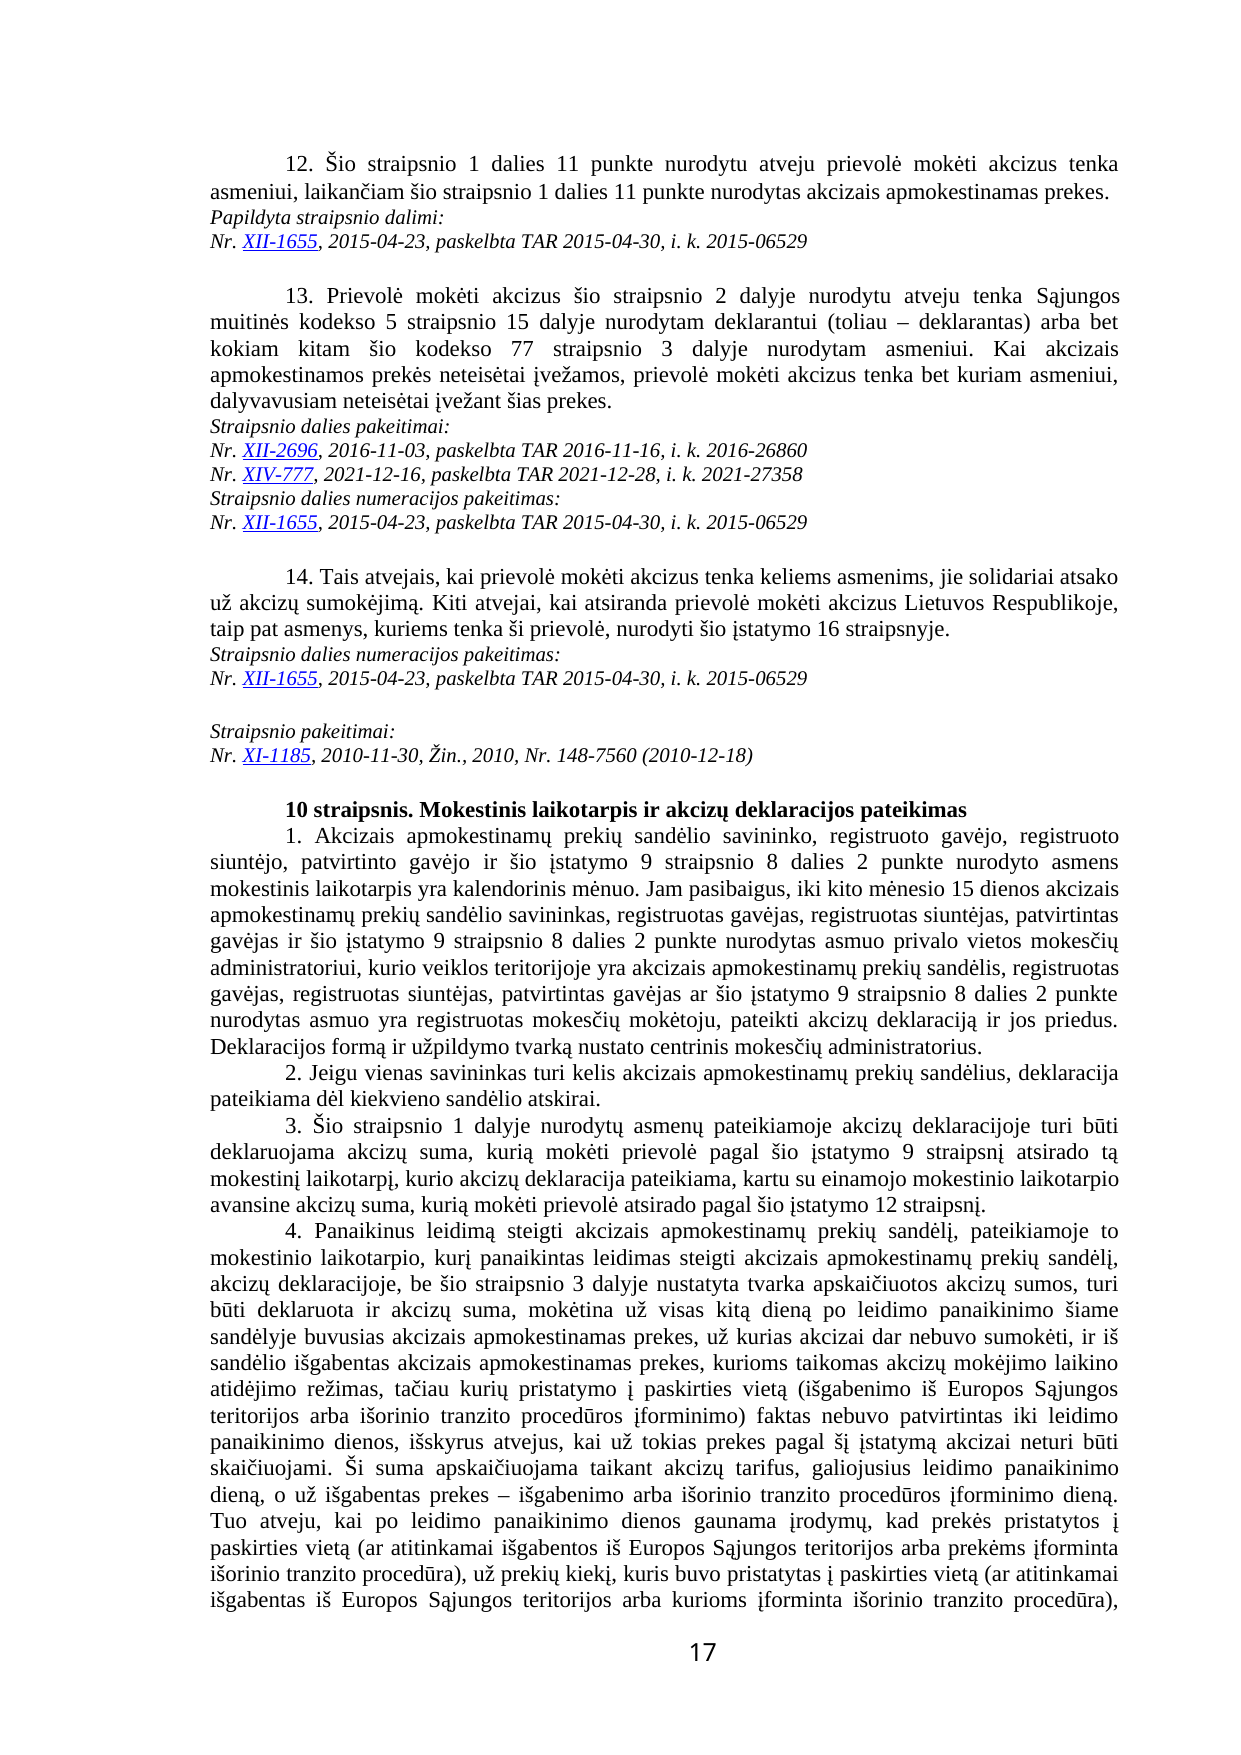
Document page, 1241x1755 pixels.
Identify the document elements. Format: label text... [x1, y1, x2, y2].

text 1. Akcizais apmokestinamų prekių sandėlio savininko, registruoto gavėjo, registruoto siuntėjo, patvirtinto gavėjo ir šio įstatymo 9 straipsnio 8 dalies 2 punkte nurodyto asmens mokestinis laikotarpis yra kalendorinis mėnuo. Jam pasibaigus, iki kito mėnesio 15 dienos akcizais apmokestinamų prekių sandėlio savininkas, registruotas gavėjas, registruotas siuntėjas, patvirtintas gavėjas ir šio įstatymo 9 straipsnio 8 dalies 2 punkte nurodytas asmuo privalo vietos mokesčių administratoriui, kurio veiklos teritorijoje yra akcizais apmokestinamų prekių sandėlis, registruotas gavėjas, registruotas siuntėjas, patvirtintas gavėjas ar šio įstatymo 9 straipsnio 8 dalies 2 punkte nurodytas asmuo yra registruotas mokesčių mokėtoju, pateikti akcizų deklaraciją ir jos priedus. Deklaracijos formą ir užpildymo tvarką nustato centrinis mokesčių administratorius. [210, 822, 1120, 1059]
text Nr. XII-1655, 2015-04-23, paskelbta TAR 2015-04-30, i. k. 2015-06529 [210, 229, 1120, 253]
text Nr. XIV-777, 2021-12-16, paskelbta TAR 2021-12-28, i. k. 2021-27358 [210, 462, 1120, 486]
text Nr. XII-2696, 2016-11-03, paskelbta TAR 2016-11-16, i. k. 2016-26860 [210, 438, 1120, 462]
text 10 straipsnis. Mokestinis laikotarpis ir akcizų deklaracijos pateikimas [210, 796, 1120, 822]
text 12. Šio straipsnio 1 dalies 11 punkte nurodytu atveju prievolė mokėti akcizus tenka asmeniui, laikančiam šio straipsnio 1 dalies 11 punkte nurodytas akcizais apmokestinamas prekes. [210, 150, 1120, 205]
text Straipsnio dalies numeracijos pakeitimas: [210, 486, 1120, 510]
text Straipsnio pakeitimai: [210, 719, 1120, 743]
text Papildyta straipsnio dalimi: [210, 205, 1120, 229]
text 2. Jeigu vienas savininkas turi kelis akcizais apmokestinamų prekių sandėlius, deklaracija pateikiama dėl kiekvieno sandėlio atskirai. [210, 1059, 1120, 1112]
text 4. Panaikinus leidimą steigti akcizais apmokestinamų prekių sandėlį, pateikiamoje to mokestinio laikotarpio, kurį panaikintas leidimas steigti akcizais apmokestinamų prekių sandėlį, akcizų deklaracijoje, be šio straipsnio 3 dalyje nustatyta tvarka apskaičiuotos akcizų sumos, turi būti deklaruota ir akcizų suma, mokėtina už visas kitą dieną po leidimo panaikinimo šiame sandėlyje buvusias akcizais apmokestinamas prekes, už kurias akcizai dar nebuvo sumokėti, ir iš sandėlio išgabentas akcizais apmokestinamas prekes, kurioms taikomas akcizų mokėjimo laikino atidėjimo režimas, tačiau kurių pristatymo į paskirties vietą (išgabenimo iš Europos Sąjungos teritorijos arba išorinio tranzito procedūros įforminimo) faktas nebuvo patvirtintas iki leidimo panaikinimo dienos, išskyrus atvejus, kai už tokias prekes pagal šį įstatymą akcizai neturi būti skaičiuojami. Ši suma apskaičiuojama taikant akcizų tarifus, galiojusius leidimo panaikinimo dieną, o už išgabentas prekes – išgabenimo arba išorinio tranzito procedūros įforminimo dieną. Tuo atveju, kai po leidimo panaikinimo dienos gaunama įrodymų, kad prekės pristatytos į paskirties vietą (ar atitinkamai išgabentos iš Europos Sąjungos teritorijos arba prekėms įforminta išorinio tranzito procedūra), už prekių kiekį, kuris buvo pristatytas į paskirties vietą (ar atitinkamai išgabentas iš Europos Sąjungos teritorijos arba kurioms įforminta išorinio tranzito procedūra), [210, 1217, 1120, 1613]
text Straipsnio dalies pakeitimai: [210, 414, 1120, 438]
text Straipsnio dalies numeracijos pakeitimas: [210, 642, 1120, 666]
text 14. Tais atvejais, kai prievolė mokėti akcizus tenka keliems asmenims, jie solidariai atsako už akcizų sumokėjimą. Kiti atvejai, kai atsiranda prievolė mokėti akcizus Lietuvos Respublikoje, taip pat asmenys, kuriems tenka ši prievolė, nurodyti šio įstatymo 16 straipsnyje. [210, 563, 1120, 642]
text Nr. XII-1655, 2015-04-23, paskelbta TAR 2015-04-30, i. k. 2015-06529 [210, 510, 1120, 534]
text 13. Prievolė mokėti akcizus šio straipsnio 2 dalyje nurodytu atveju tenka Sąjungos muitinės kodekso 5 straipsnio 15 dalyje nurodytam deklarantui (toliau – deklarantas) arba bet kokiam kitam šio kodekso 77 straipsnio 3 dalyje nurodytam asmeniui. Kai akcizais apmokestinamos prekės neteisėtai įvežamos, prievolė mokėti akcizus tenka bet kuriam asmeniui, dalyvavusiam neteisėtai įvežant šias prekes. [210, 282, 1120, 414]
text 3. Šio straipsnio 1 dalyje nurodytų asmenų pateikiamoje akcizų deklaracijoje turi būti deklaruojama akcizų suma, kurią mokėti prievolė pagal šio įstatymo 9 straipsnį atsirado tą mokestinį laikotarpį, kurio akcizų deklaracija pateikiama, kartu su einamojo mokestinio laikotarpio avansine akcizų suma, kurią mokėti prievolė atsirado pagal šio įstatymo 12 straipsnį. [210, 1112, 1120, 1217]
text Nr. XII-1655, 2015-04-23, paskelbta TAR 2015-04-30, i. k. 2015-06529 [210, 666, 1120, 690]
text Nr. XI-1185, 2010-11-30, Žin., 2010, Nr. 148-7560 (2010-12-18) [210, 743, 1120, 767]
